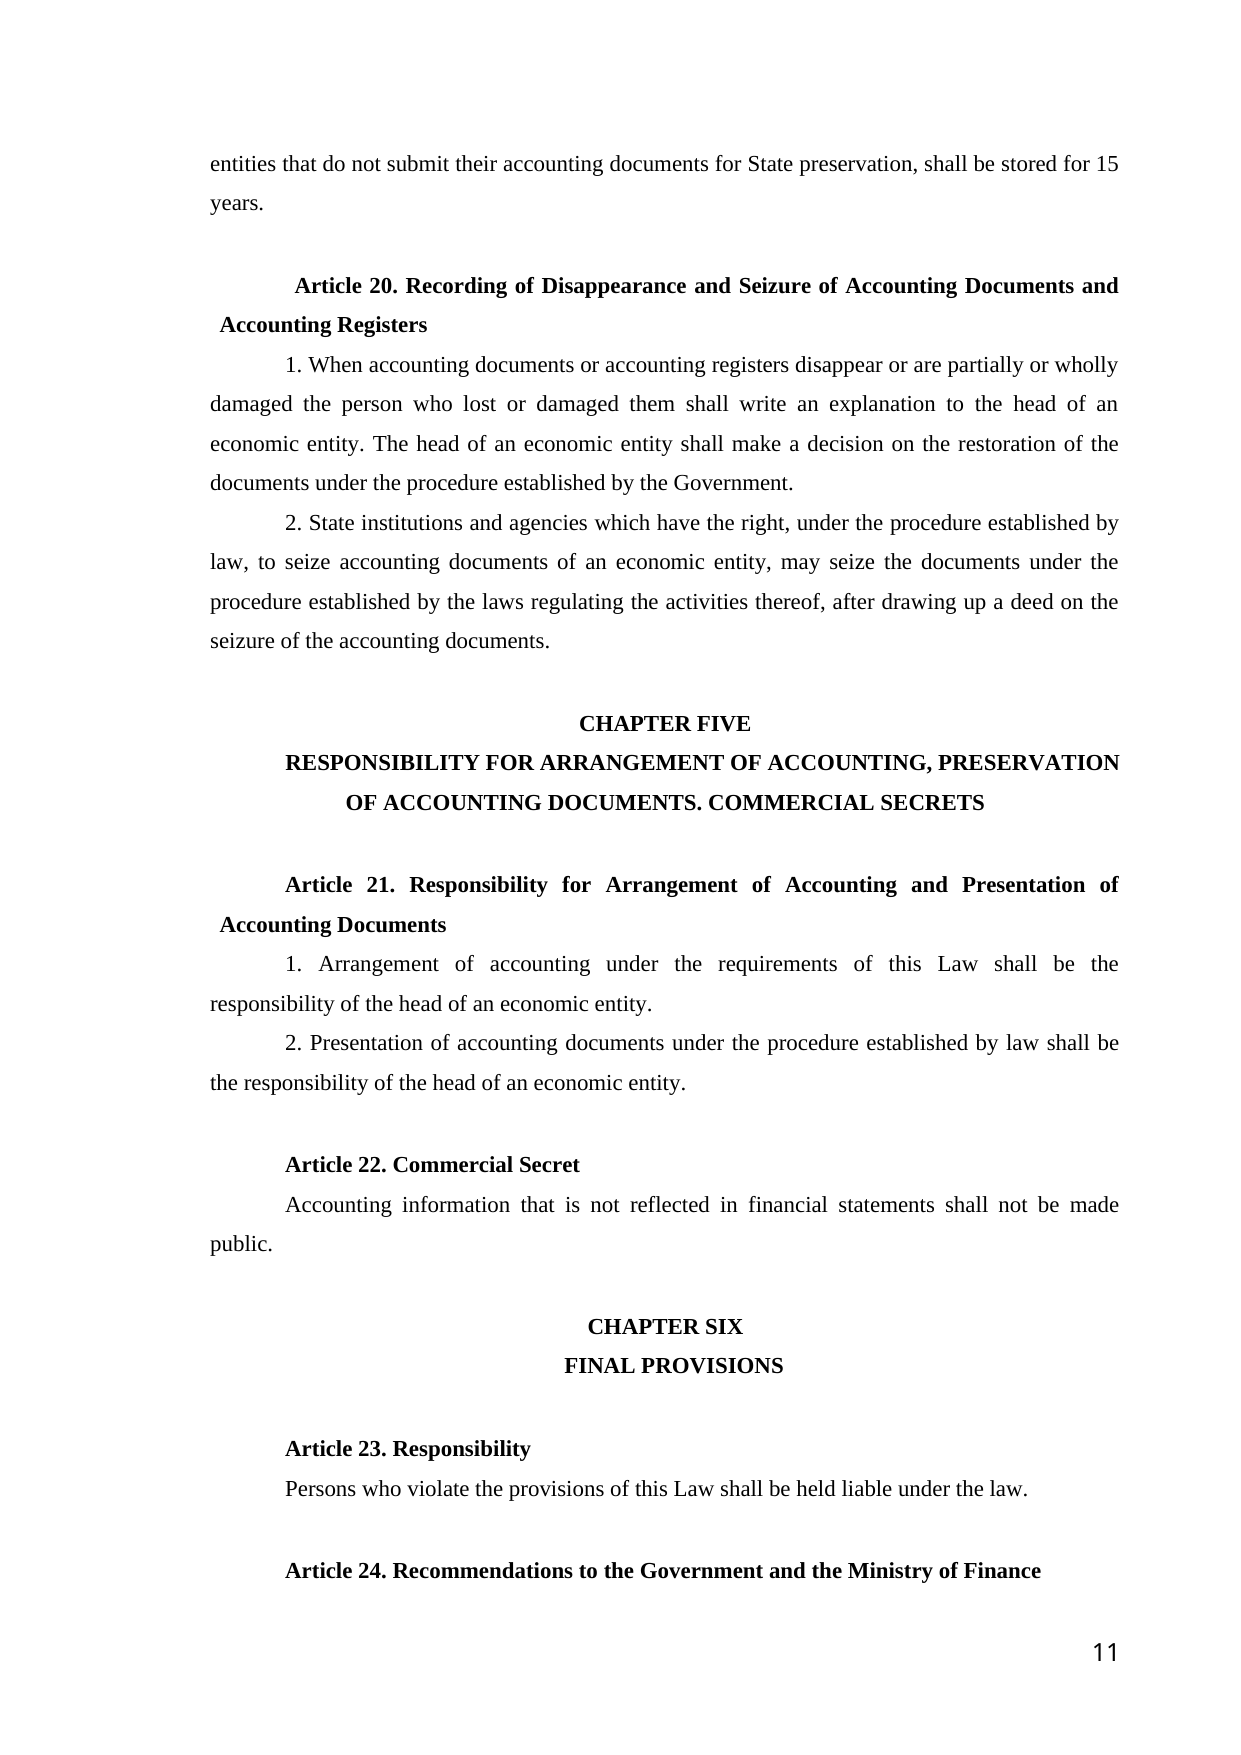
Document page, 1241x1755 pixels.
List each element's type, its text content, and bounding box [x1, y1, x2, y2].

text 1. When accounting documents or accounting registers disappear or are partially or wholly damaged the person who lost or damaged them shall write an explanation to the head of an economic entity. The head of an economic entity shall make a decision on the restoration of the documents under the procedure established by the Government. [210, 351, 1120, 496]
text Article 24. Recommendations to the Government and the Ministry of Finance [285, 1557, 1120, 1584]
text 1. Arrangement of accounting under the requirements of this Law shall be the responsibility of the head of an economic entity. [210, 951, 1120, 1016]
text Persons who violate the provisions of this Law shall be held liable under the law. [210, 1475, 1120, 1501]
text Article 20. Recording of Disappearance and Seizure of Accounting Documents and Accounting Registers [219, 272, 1120, 338]
text Accounting information that is not reflected in financial statements shall not be made public. [210, 1191, 1120, 1257]
text CHAPTER FIVE [210, 710, 1120, 736]
text FINAL PROVISIONS [210, 1353, 1120, 1379]
text CHAPTER SIX [210, 1313, 1120, 1339]
text entities that do not submit their accounting documents for State preservation, shall be stored for 15 years. [210, 150, 1120, 216]
text 2. Presentation of accounting documents under the procedure established by law shall be the responsibility of the head of an economic entity. [210, 1029, 1120, 1095]
text Article 22. Commercial Secret [210, 1152, 1120, 1178]
text 2. State institutions and agencies which have the right, under the procedure established by law, to seize accounting documents of an economic entity, may seize the documents under the procedure established by the laws regulating the activities thereof, after drawing up a deed on the seizure of the accounting documents. [210, 509, 1120, 654]
text Article 23. Responsibility [210, 1435, 1120, 1462]
text Article 21. Responsibility for Arrangement of Accounting and Presentation of Accounting Documents [219, 872, 1120, 937]
text RESPONSIBILITY FOR ARRANGEMENT OF ACCOUNTING, PRESERVATION OF ACCOUNTING DOCUMENTS. COMMERCIAL SECRETS [210, 749, 1120, 815]
